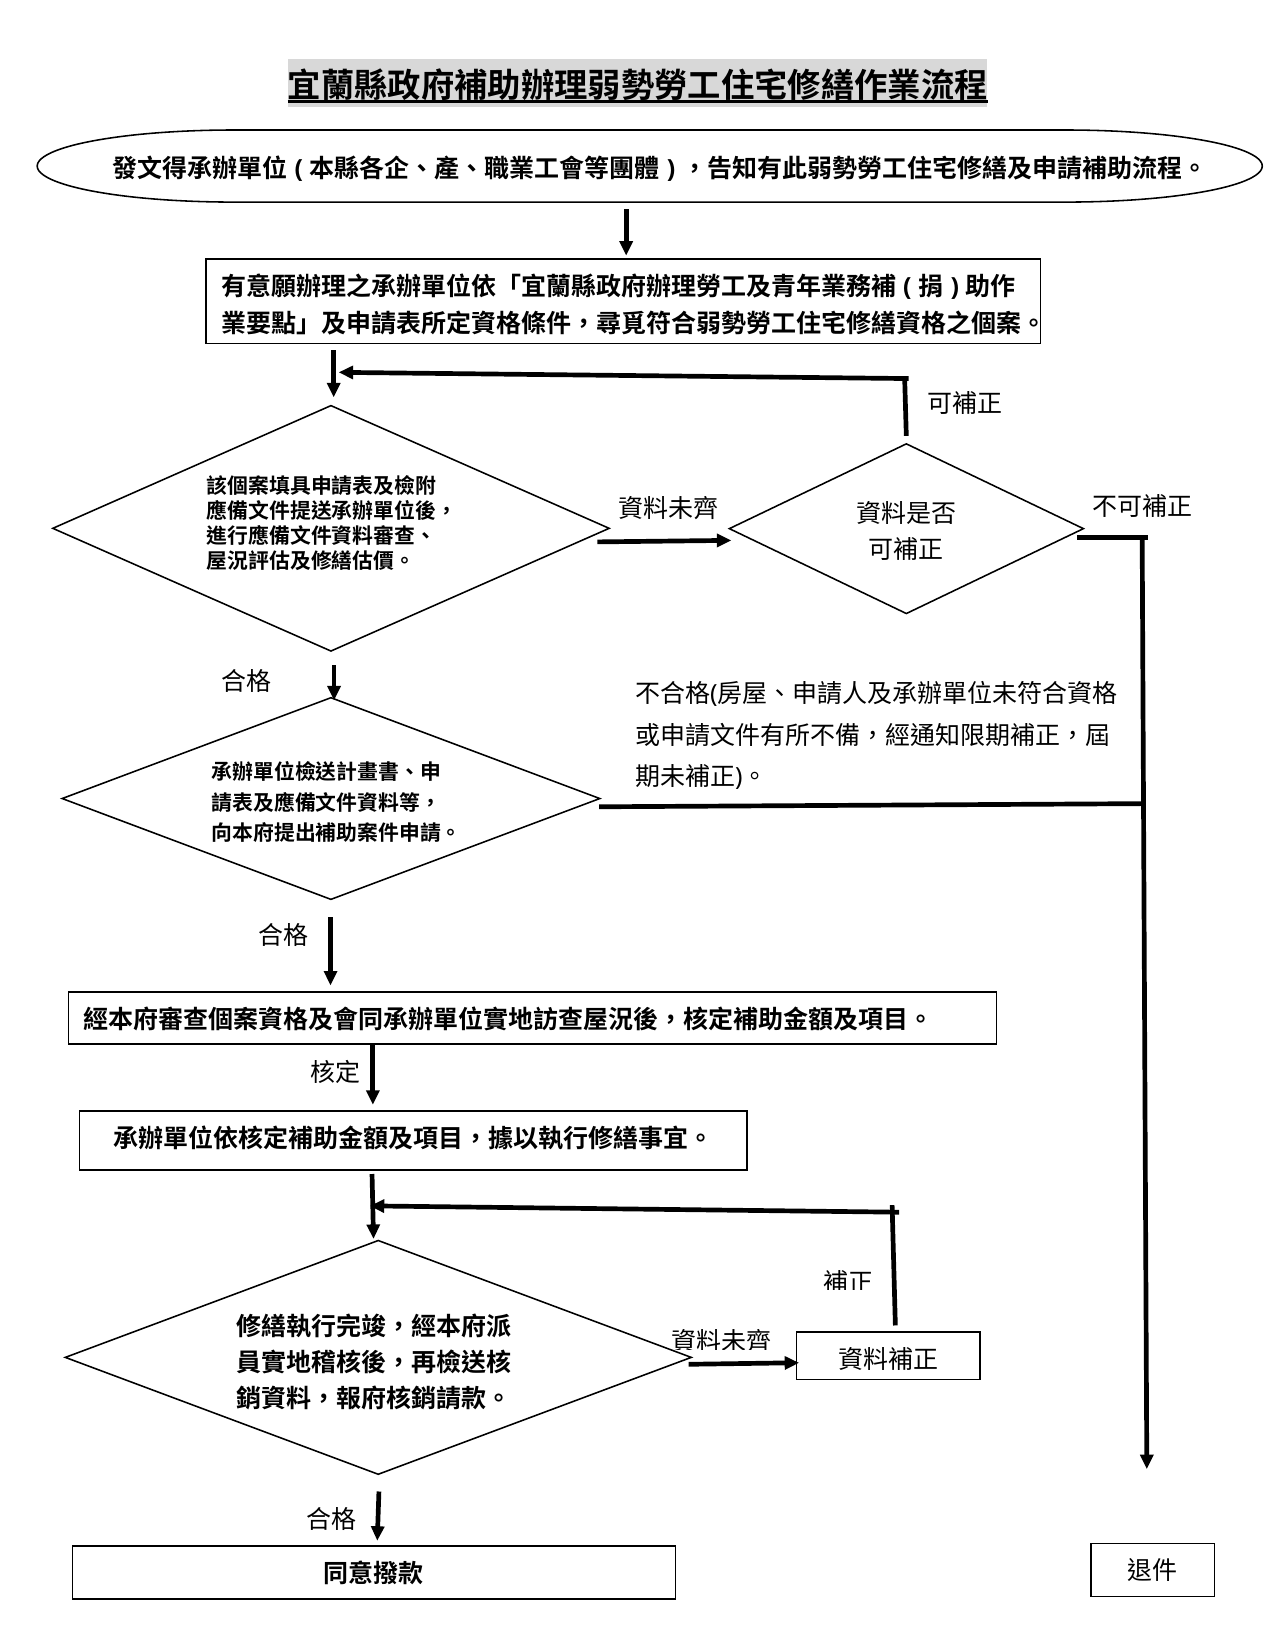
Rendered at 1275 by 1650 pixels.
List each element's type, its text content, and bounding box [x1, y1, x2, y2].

text 不合格(房屋、申請人及承辦單位未符合資格或申請文件有所不備，經通知限期補正，屆期未補正)。 [635, 669, 1119, 794]
text 資料未齊 [671, 1321, 783, 1350]
text 可補正 [927, 383, 1025, 419]
text 合格 [258, 915, 309, 950]
text 不可補正 [1092, 486, 1209, 518]
text 合格 [306, 1499, 359, 1534]
text 補正 [823, 1262, 884, 1289]
text 資料未齊 [619, 488, 721, 520]
text 宜蘭縣政府補助辦理弱勢勞工住宅修繕作業流程 [59, 59, 1216, 107]
text 核定 [310, 1053, 361, 1088]
text 合格 [221, 661, 272, 696]
